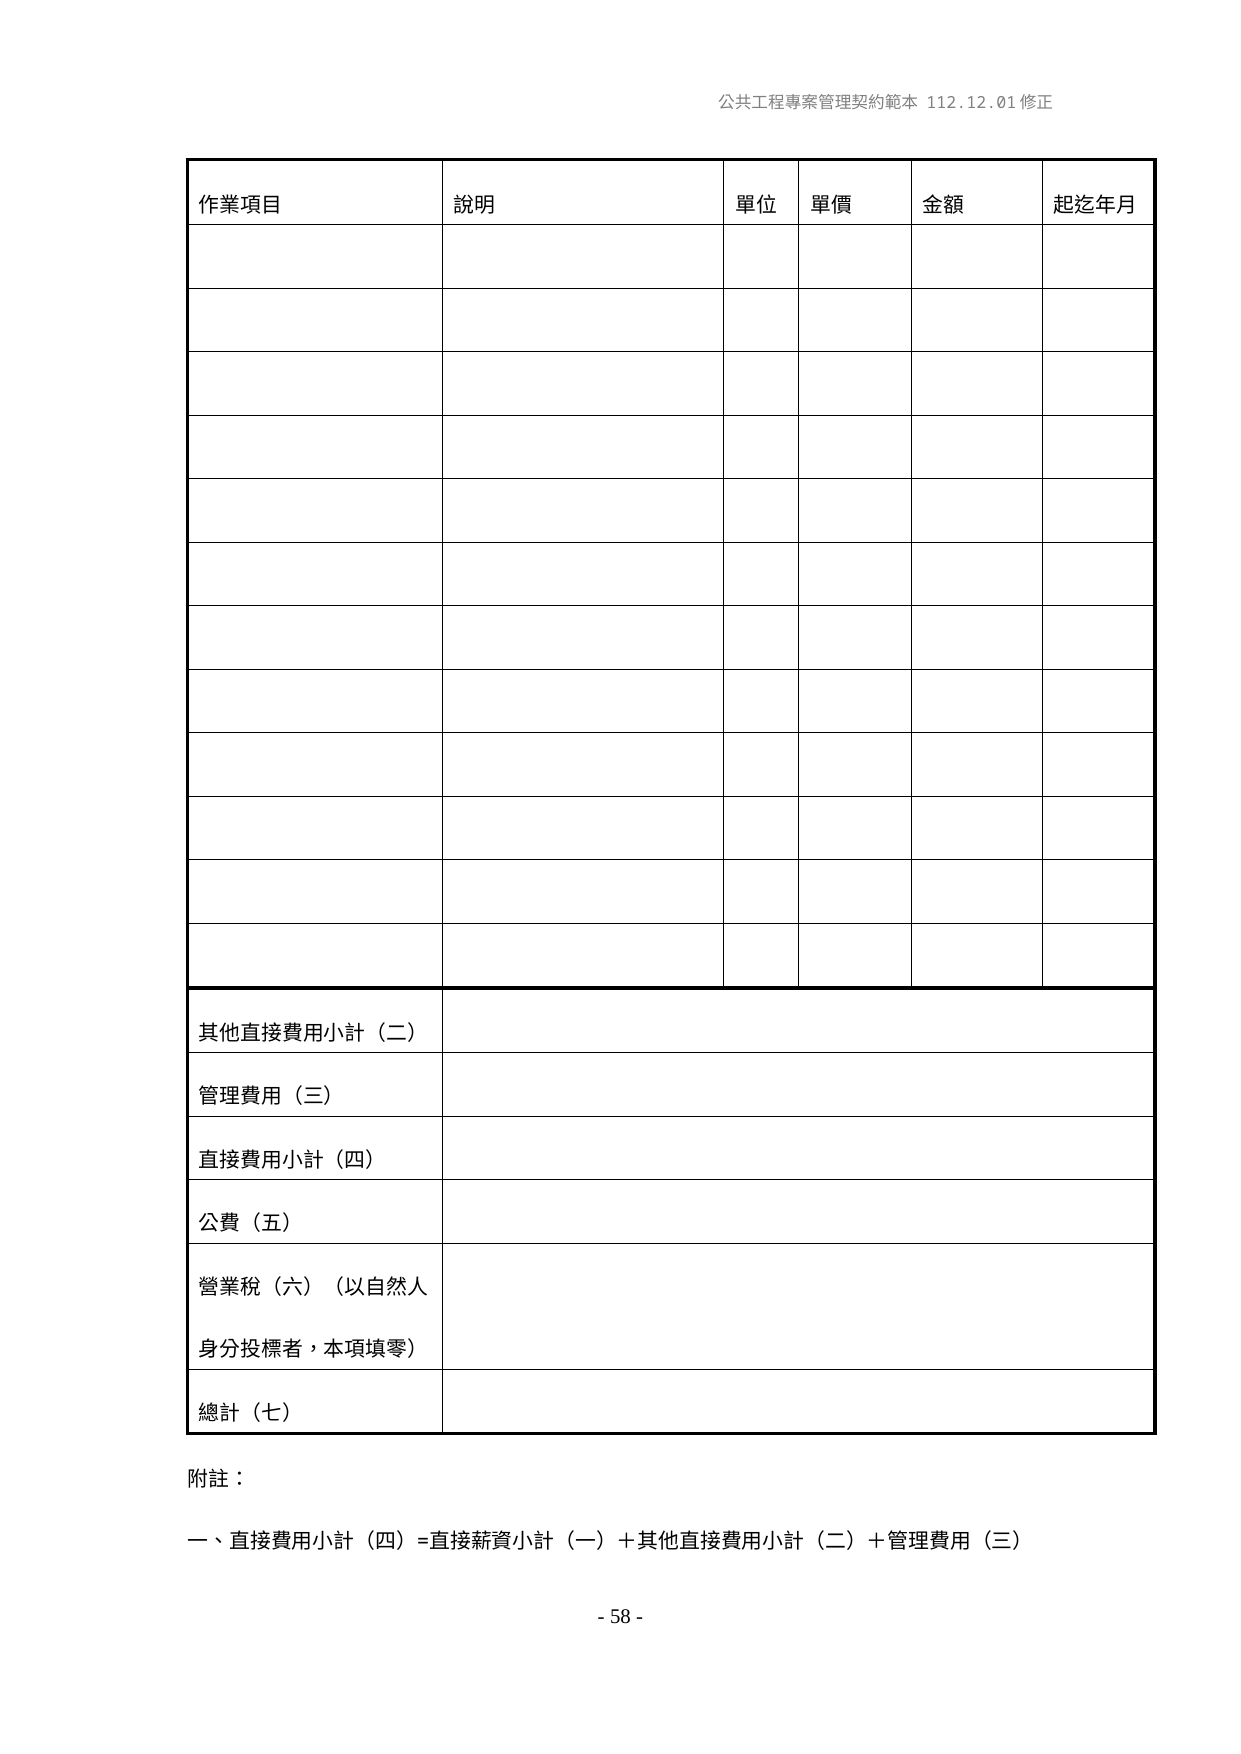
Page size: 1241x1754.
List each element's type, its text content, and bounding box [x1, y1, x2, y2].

table_cell [912, 924, 1042, 986]
table_header 金額 [912, 161, 1042, 224]
table_cell [189, 860, 442, 923]
table_cell [443, 797, 723, 859]
table_cell [443, 352, 723, 414]
table_cell [1043, 860, 1153, 923]
table_cell [443, 670, 723, 732]
table_header 作業項目 [189, 161, 442, 224]
table_cell [443, 733, 723, 796]
table_header 起迄年月 [1043, 161, 1153, 224]
table_cell [724, 670, 798, 732]
table_cell [189, 289, 442, 351]
table_cell [799, 352, 911, 414]
table_cell [799, 606, 911, 669]
table_cell [912, 479, 1042, 542]
table_cell [799, 670, 911, 732]
table_cell [799, 733, 911, 796]
table_cell [724, 924, 798, 986]
table_cell [912, 289, 1042, 351]
table_header 說明 [443, 161, 723, 224]
table_cell [443, 1370, 1153, 1432]
table_cell [1043, 416, 1153, 478]
table_cell [1043, 733, 1153, 796]
table_cell [443, 924, 723, 986]
table_cell [724, 352, 798, 414]
table_cell [1043, 924, 1153, 986]
table_cell 其他直接費用小計（二） [189, 990, 442, 1052]
table_cell [189, 797, 442, 859]
table_cell [189, 606, 442, 669]
table_cell 營業稅（六）（以自然人身分投標者，本項填零） [189, 1244, 442, 1369]
table_cell [799, 797, 911, 859]
table_cell [912, 225, 1042, 287]
table_cell [1043, 797, 1153, 859]
table_cell [1043, 606, 1153, 669]
table_cell [189, 225, 442, 287]
table_cell [1043, 289, 1153, 351]
table_cell [443, 479, 723, 542]
table_cell [724, 289, 798, 351]
table_cell [443, 1244, 1153, 1369]
table_cell 管理費用（三） [189, 1053, 442, 1116]
table_cell [799, 225, 911, 287]
table_cell [912, 543, 1042, 605]
table_cell [1043, 543, 1153, 605]
table_cell [912, 797, 1042, 859]
table_cell [912, 606, 1042, 669]
table_cell [799, 860, 911, 923]
table_cell [912, 733, 1042, 796]
table_cell [724, 225, 798, 287]
table_cell [912, 352, 1042, 414]
table_cell [189, 924, 442, 986]
table_cell [443, 416, 723, 478]
table_cell [443, 990, 1153, 1052]
table_cell [912, 416, 1042, 478]
table_cell [189, 479, 442, 542]
text 一、直接費用小計（四）=直接薪資小計（一）＋其他直接費用小計（二）＋管理費用（三） [187, 1498, 1053, 1560]
table_header 單價 [799, 161, 911, 224]
table_cell [724, 606, 798, 669]
table_cell [1043, 670, 1153, 732]
table_cell [443, 860, 723, 923]
table_cell [912, 860, 1042, 923]
table_cell [799, 479, 911, 542]
table_cell [443, 225, 723, 287]
table_cell [799, 924, 911, 986]
text 附註： [187, 1435, 1053, 1498]
table_cell [799, 416, 911, 478]
table_cell [724, 543, 798, 605]
table_cell [799, 289, 911, 351]
table_cell [443, 543, 723, 605]
table_cell [1043, 479, 1153, 542]
table_cell 公費（五） [189, 1180, 442, 1243]
table_cell [443, 1117, 1153, 1179]
table_cell [724, 479, 798, 542]
table_cell [724, 416, 798, 478]
table_cell 直接費用小計（四） [189, 1117, 442, 1179]
table_cell [799, 543, 911, 605]
table_cell [189, 352, 442, 414]
table_cell [443, 606, 723, 669]
table_cell [189, 543, 442, 605]
table_cell [912, 670, 1042, 732]
table_cell [443, 289, 723, 351]
table_cell [724, 860, 798, 923]
table_cell [189, 416, 442, 478]
table_cell [189, 733, 442, 796]
table_cell [189, 670, 442, 732]
table_cell [724, 733, 798, 796]
table_cell [1043, 352, 1153, 414]
table_cell [443, 1180, 1153, 1243]
table_cell [724, 797, 798, 859]
table_cell [1043, 225, 1153, 287]
table_cell 總計（七） [189, 1370, 442, 1432]
table_header 單位 [724, 161, 798, 224]
table_cell [443, 1053, 1153, 1116]
